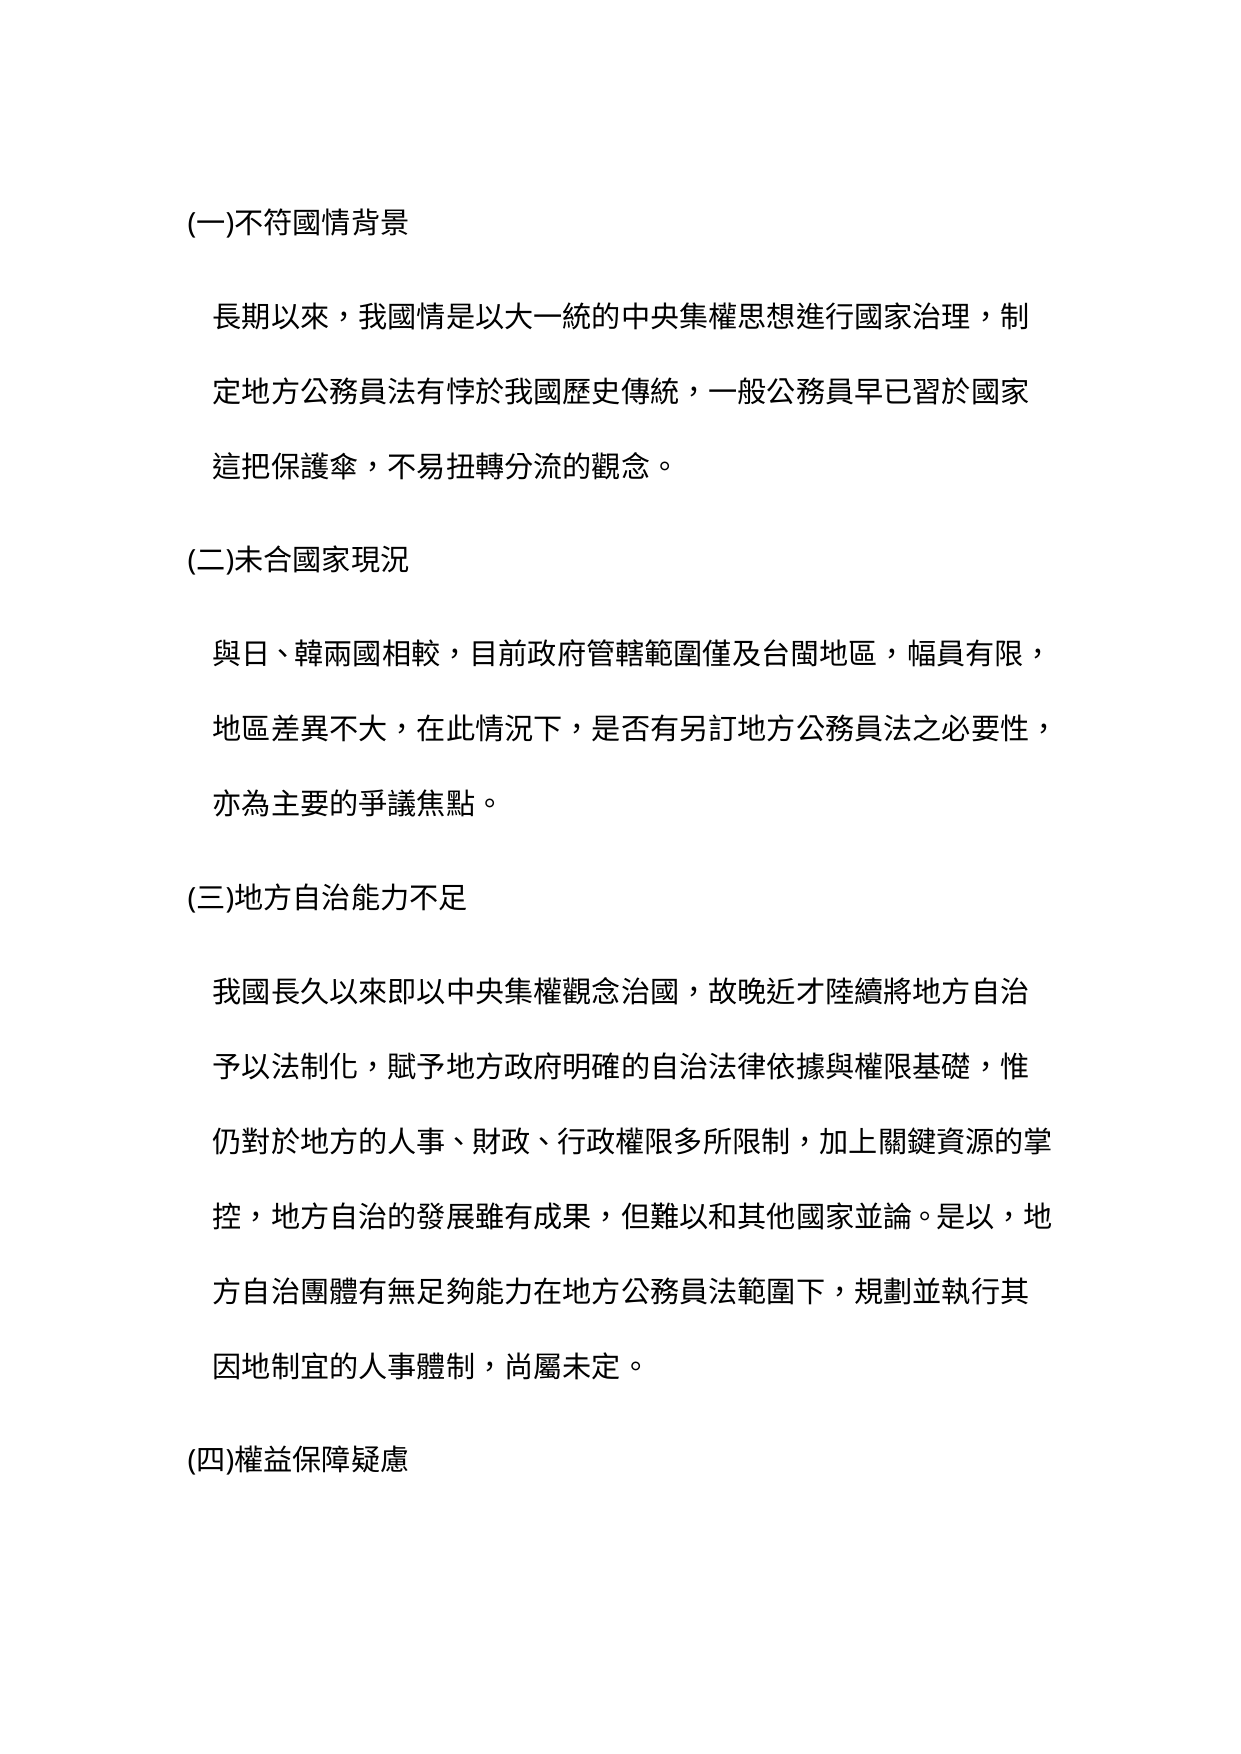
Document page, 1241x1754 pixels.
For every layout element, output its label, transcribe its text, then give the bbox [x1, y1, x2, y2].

text 與日、韓兩國相較，目前政府管轄範圍僅及台閩地區，幅員有限，地區差異不大，在此情況下，是否有另訂地方公務員法之必要性，亦為主要的爭議焦點。 [212, 614, 1053, 839]
text (一)不符國情背景 [187, 183, 1053, 258]
text 我國長久以來即以中央集權觀念治國，故晚近才陸續將地方自治予以法制化，賦予地方政府明確的自治法律依據與權限基礎，惟仍對於地方的人事、財政、行政權限多所限制，加上關鍵資源的掌控，地方自治的發展雖有成果，但難以和其他國家並論。是以，地方自治團體有無足夠能力在地方公務員法範圍下，規劃並執行其因地制宜的人事體制，尚屬未定。 [212, 952, 1053, 1402]
text 長期以來，我國情是以大一統的中央集權思想進行國家治理，制定地方公務員法有悖於我國歷史傳統，一般公務員早已習於國家這把保護傘，不易扭轉分流的觀念。 [212, 277, 1053, 502]
text (三)地方自治能力不足 [187, 858, 1053, 933]
text (四)權益保障疑慮 [187, 1421, 1053, 1496]
text (二)未合國家現況 [187, 521, 1053, 596]
